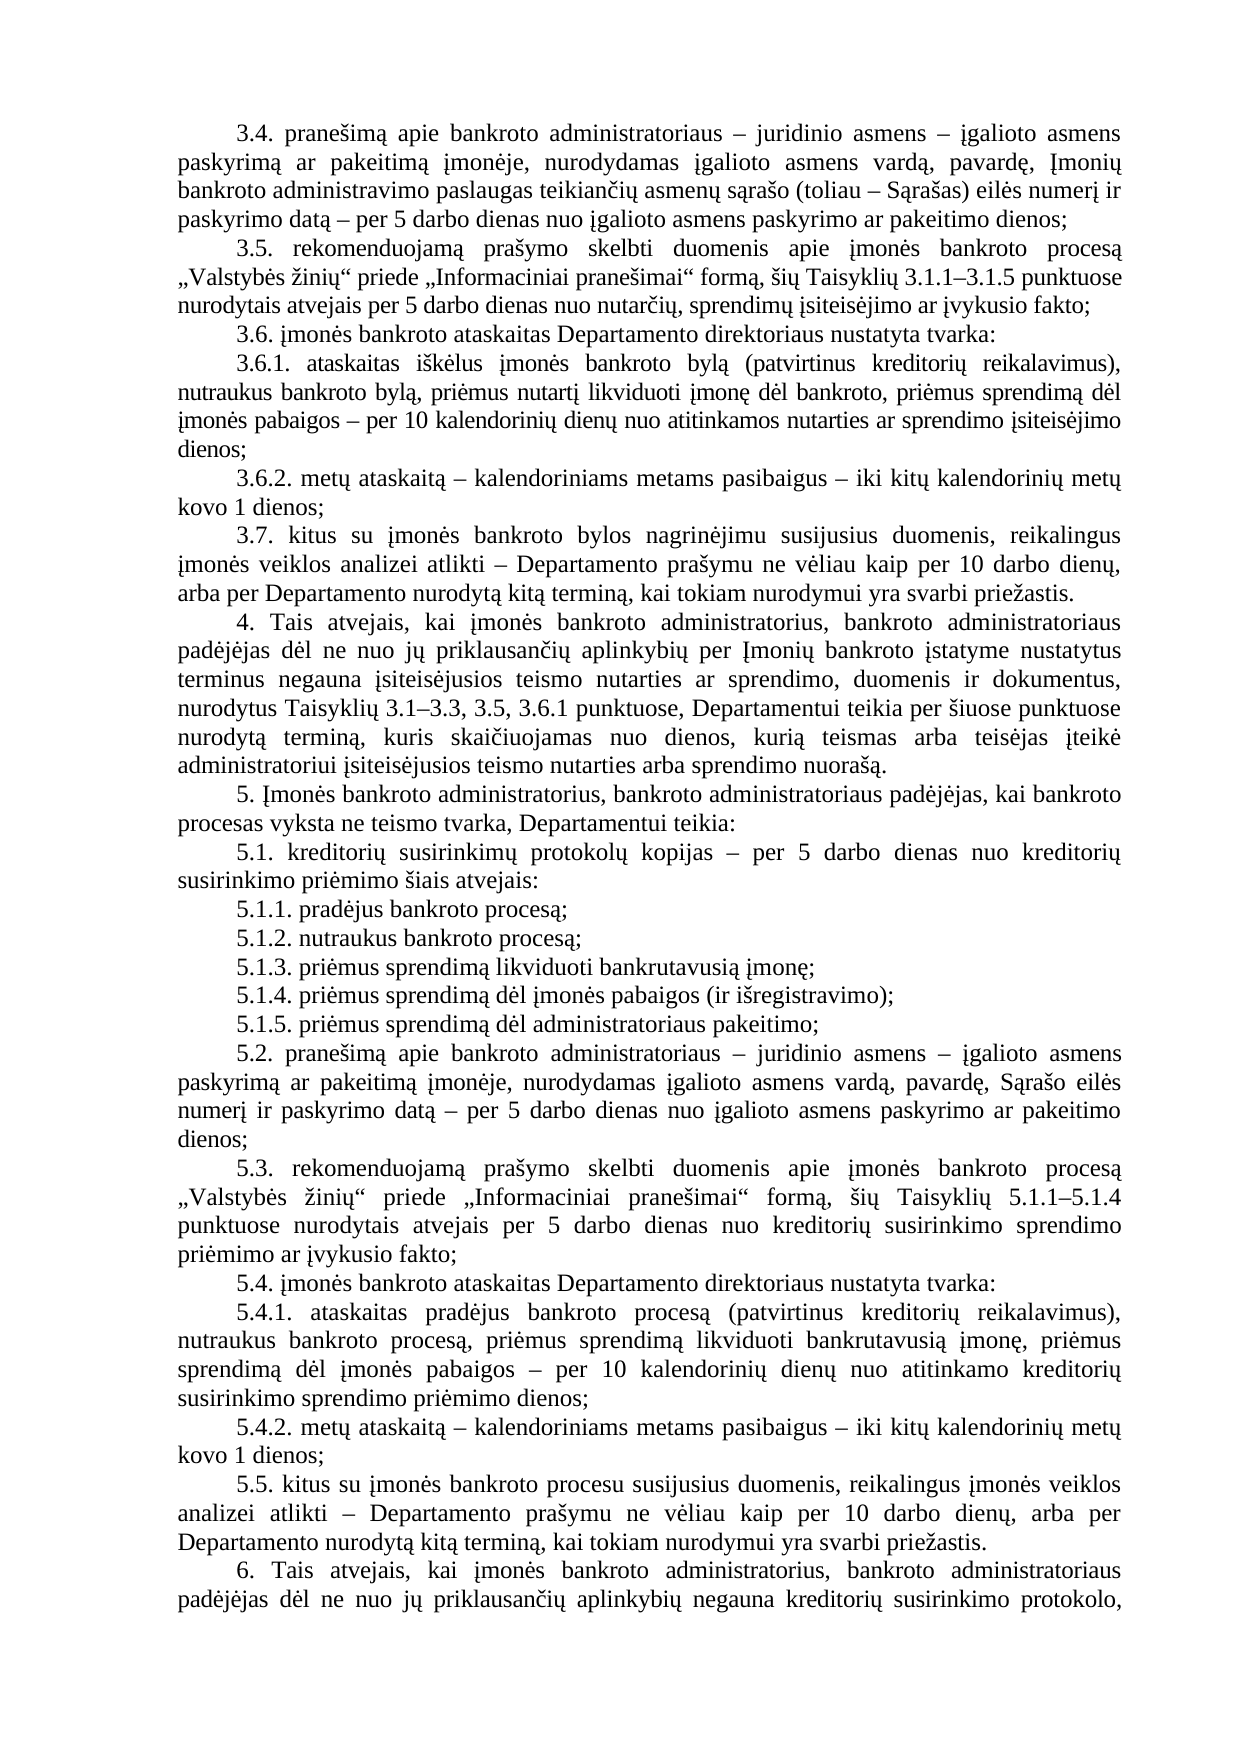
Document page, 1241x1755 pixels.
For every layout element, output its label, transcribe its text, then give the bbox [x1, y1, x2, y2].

text 3.6. įmonės bankroto ataskaitas Departamento direktoriaus nustatyta tvarka: [177, 319, 1122, 348]
text 5. Įmonės bankroto administratorius, bankroto administratoriaus padėjėjas, kai bankroto procesas vyksta ne teismo tvarka, Departamentui teikia: [177, 779, 1122, 837]
text 5.4.1. ataskaitas pradėjus bankroto procesą (patvirtinus kreditorių reikalavimus), nutraukus bankroto procesą, priėmus sprendimą likviduoti bankrutavusią įmonę, priėmus sprendimą dėl įmonės pabaigos – per 10 kalendorinių dienų nuo atitinkamo kreditorių susirinkimo sprendimo priėmimo dienos; [177, 1297, 1122, 1412]
text 5.2. pranešimą apie bankroto administratoriaus – juridinio asmens – įgalioto asmens paskyrimą ar pakeitimą įmonėje, nurodydamas įgalioto asmens vardą, pavardę, Sąrašo eilės numerį ir paskyrimo datą – per 5 darbo dienas nuo įgalioto asmens paskyrimo ar pakeitimo dienos; [177, 1038, 1122, 1153]
text 5.4. įmonės bankroto ataskaitas Departamento direktoriaus nustatyta tvarka: [177, 1268, 1122, 1297]
text 5.1.1. pradėjus bankroto procesą; [177, 894, 1122, 923]
text 3.5. rekomenduojamą prašymo skelbti duomenis apie įmonės bankroto procesą „Valstybės žinių“ priede „Informaciniai pranešimai“ formą, šių Taisyklių 3.1.1–3.1.5 punktuose nurodytais atvejais per 5 darbo dienas nuo nutarčių, sprendimų įsiteisėjimo ar įvykusio fakto; [177, 233, 1122, 319]
text 4. Tais atvejais, kai įmonės bankroto administratorius, bankroto administratoriaus padėjėjas dėl ne nuo jų priklausančių aplinkybių per Įmonių bankroto įstatyme nustatytus terminus negauna įsiteisėjusios teismo nutarties ar sprendimo, duomenis ir dokumentus, nurodytus Taisyklių 3.1–3.3, 3.5, 3.6.1 punktuose, Departamentui teikia per šiuose punktuose nurodytą terminą, kuris skaičiuojamas nuo dienos, kurią teismas arba teisėjas įteikė administratoriui įsiteisėjusios teismo nutarties arba sprendimo nuorašą. [177, 607, 1122, 779]
text 3.4. pranešimą apie bankroto administratoriaus – juridinio asmens – įgalioto asmens paskyrimą ar pakeitimą įmonėje, nurodydamas įgalioto asmens vardą, pavardę, Įmonių bankroto administravimo paslaugas teikiančių asmenų sąrašo (toliau – Sąrašas) eilės numerį ir paskyrimo datą – per 5 darbo dienas nuo įgalioto asmens paskyrimo ar pakeitimo dienos; [177, 118, 1122, 233]
text 3.6.1. ataskaitas iškėlus įmonės bankroto bylą (patvirtinus kreditorių reikalavimus), nutraukus bankroto bylą, priėmus nutartį likviduoti įmonę dėl bankroto, priėmus sprendimą dėl įmonės pabaigos – per 10 kalendorinių dienų nuo atitinkamos nutarties ar sprendimo įsiteisėjimo dienos; [177, 348, 1122, 463]
text 6. Tais atvejais, kai įmonės bankroto administratorius, bankroto administratoriaus padėjėjas dėl ne nuo jų priklausančių aplinkybių negauna kreditorių susirinkimo protokolo, [177, 1556, 1122, 1613]
text 5.1. kreditorių susirinkimų protokolų kopijas – per 5 darbo dienas nuo kreditorių susirinkimo priėmimo šiais atvejais: [177, 837, 1122, 894]
text 3.7. kitus su įmonės bankroto bylos nagrinėjimu susijusius duomenis, reikalingus įmonės veiklos analizei atlikti – Departamento prašymu ne vėliau kaip per 10 darbo dienų, arba per Departamento nurodytą kitą terminą, kai tokiam nurodymui yra svarbi priežastis. [177, 521, 1122, 607]
text 5.1.3. priėmus sprendimą likviduoti bankrutavusią įmonę; [177, 952, 1122, 981]
text 3.6.2. metų ataskaitą – kalendoriniams metams pasibaigus – iki kitų kalendorinių metų kovo 1 dienos; [177, 463, 1122, 521]
text 5.1.5. priėmus sprendimą dėl administratoriaus pakeitimo; [177, 1009, 1122, 1038]
text 5.1.4. priėmus sprendimą dėl įmonės pabaigos (ir išregistravimo); [177, 981, 1122, 1009]
text 5.3. rekomenduojamą prašymo skelbti duomenis apie įmonės bankroto procesą „Valstybės žinių“ priede „Informaciniai pranešimai“ formą, šių Taisyklių 5.1.1–5.1.4 punktuose nurodytais atvejais per 5 darbo dienas nuo kreditorių susirinkimo sprendimo priėmimo ar įvykusio fakto; [177, 1153, 1122, 1268]
text 5.1.2. nutraukus bankroto procesą; [177, 923, 1122, 952]
text 5.5. kitus su įmonės bankroto procesu susijusius duomenis, reikalingus įmonės veiklos analizei atlikti – Departamento prašymu ne vėliau kaip per 10 darbo dienų, arba per Departamento nurodytą kitą terminą, kai tokiam nurodymui yra svarbi priežastis. [177, 1469, 1122, 1556]
text 5.4.2. metų ataskaitą – kalendoriniams metams pasibaigus – iki kitų kalendorinių metų kovo 1 dienos; [177, 1412, 1122, 1469]
